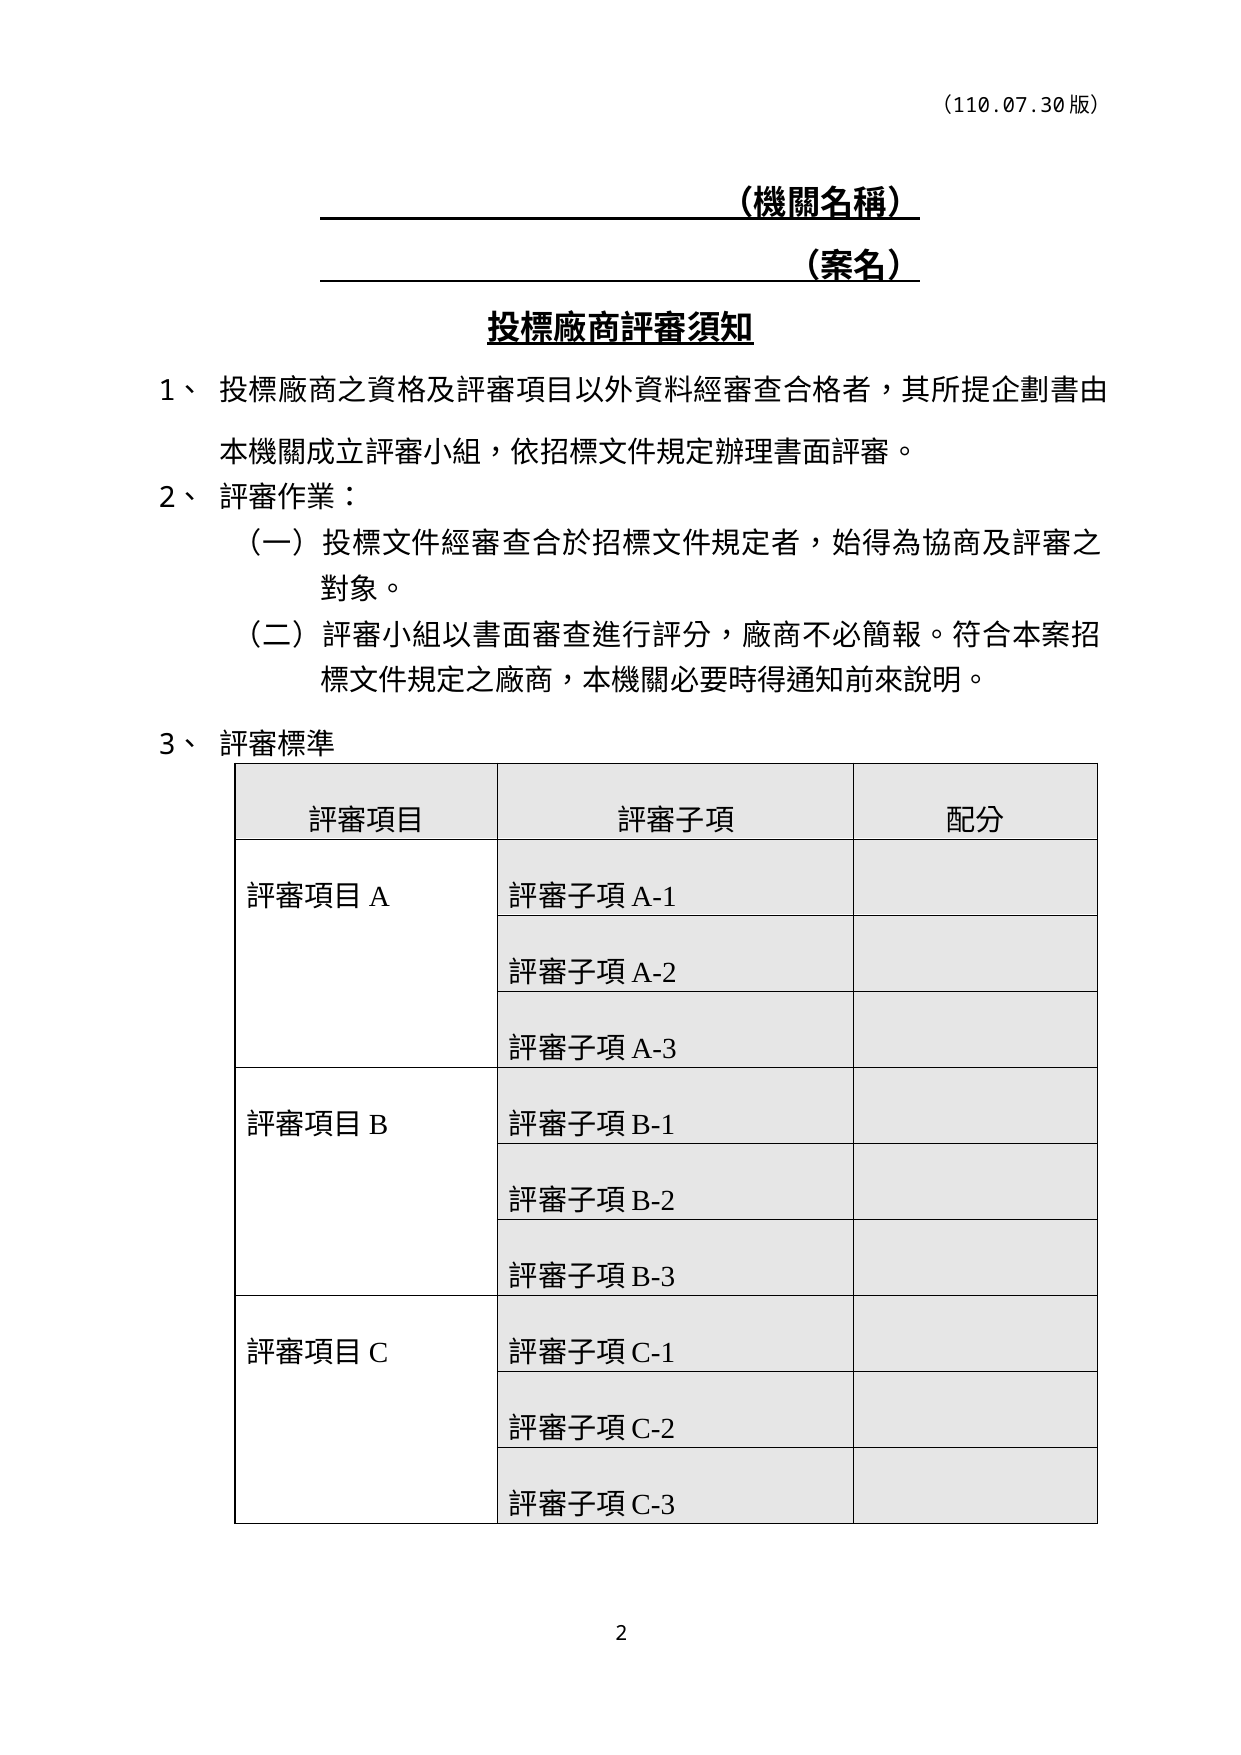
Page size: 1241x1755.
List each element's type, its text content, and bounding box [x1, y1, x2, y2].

table_cell 評審子項C-2 [498, 1372, 853, 1447]
table_cell 評審子項A-2 [498, 916, 853, 991]
text （案名） [130, 221, 1110, 283]
table_cell 評審子項C-1 [498, 1296, 853, 1371]
table_header 評審項目 [236, 764, 497, 838]
table_cell [854, 1296, 1097, 1371]
table_cell [854, 1220, 1097, 1295]
table_cell 評審子項A-1 [498, 840, 853, 914]
text 投標廠商評審須知 [130, 283, 1110, 346]
table_cell [854, 1448, 1097, 1523]
table_cell [854, 916, 1097, 991]
table_cell 評審項目C [236, 1296, 497, 1523]
table_cell 評審子項B-1 [498, 1068, 853, 1143]
table_cell [854, 992, 1097, 1067]
table_cell [854, 1372, 1097, 1447]
table_cell [854, 840, 1097, 914]
text （機關名稱） [130, 158, 1110, 221]
list 評審標準 [158, 700, 1110, 762]
list 投標廠商之資格及評審項目以外資料經審查合格者，其所提企劃書由本機關成立評審小組，依招標文件規定辦理書面評審。 [158, 346, 1110, 471]
table_cell [854, 1144, 1097, 1219]
table_cell 評審子項C-3 [498, 1448, 853, 1523]
table_cell 評審子項B-3 [498, 1220, 853, 1295]
table_cell 評審項目A [236, 840, 497, 1067]
table_cell 評審子項A-3 [498, 992, 853, 1067]
table_header 評審子項 [498, 764, 853, 838]
table_cell 評審項目B [236, 1068, 497, 1295]
table_header 配分 [854, 764, 1097, 838]
list 評審作業： [158, 471, 1110, 517]
table_cell 評審子項B-2 [498, 1144, 853, 1219]
text （二）評審小組以書面審查進行評分，廠商不必簡報。符合本案招標文件規定之廠商，本機關必要時得通知前來說明。 [232, 608, 1103, 700]
text （一）投標文件經審查合於招標文件規定者，始得為協商及評審之對象。 [232, 517, 1103, 608]
table_cell [854, 1068, 1097, 1143]
